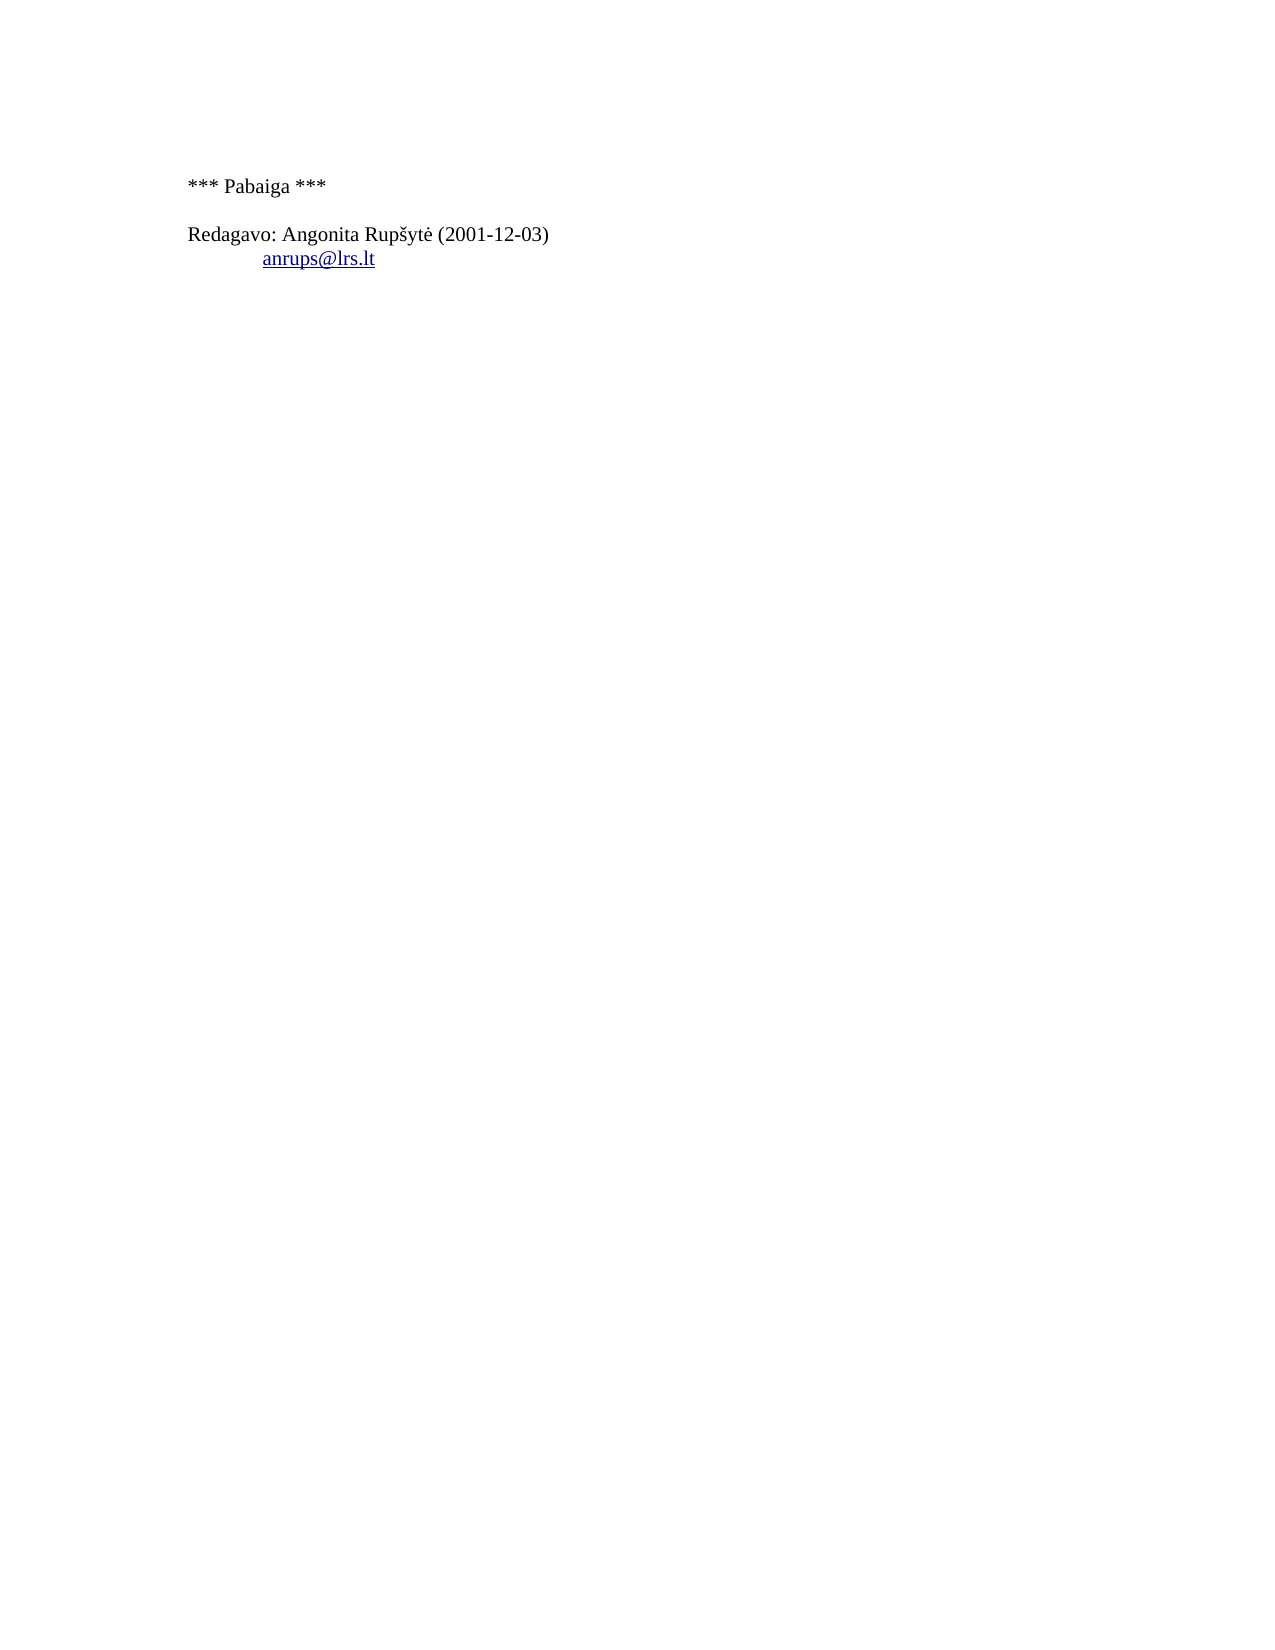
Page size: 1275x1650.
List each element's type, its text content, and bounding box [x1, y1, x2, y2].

text *** Pabaiga *** [187, 174, 1087, 198]
text Redagavo: Angonita Rupšytė (2001-12-03) [187, 222, 1087, 246]
text anrups@lrs.lt [187, 246, 1087, 270]
